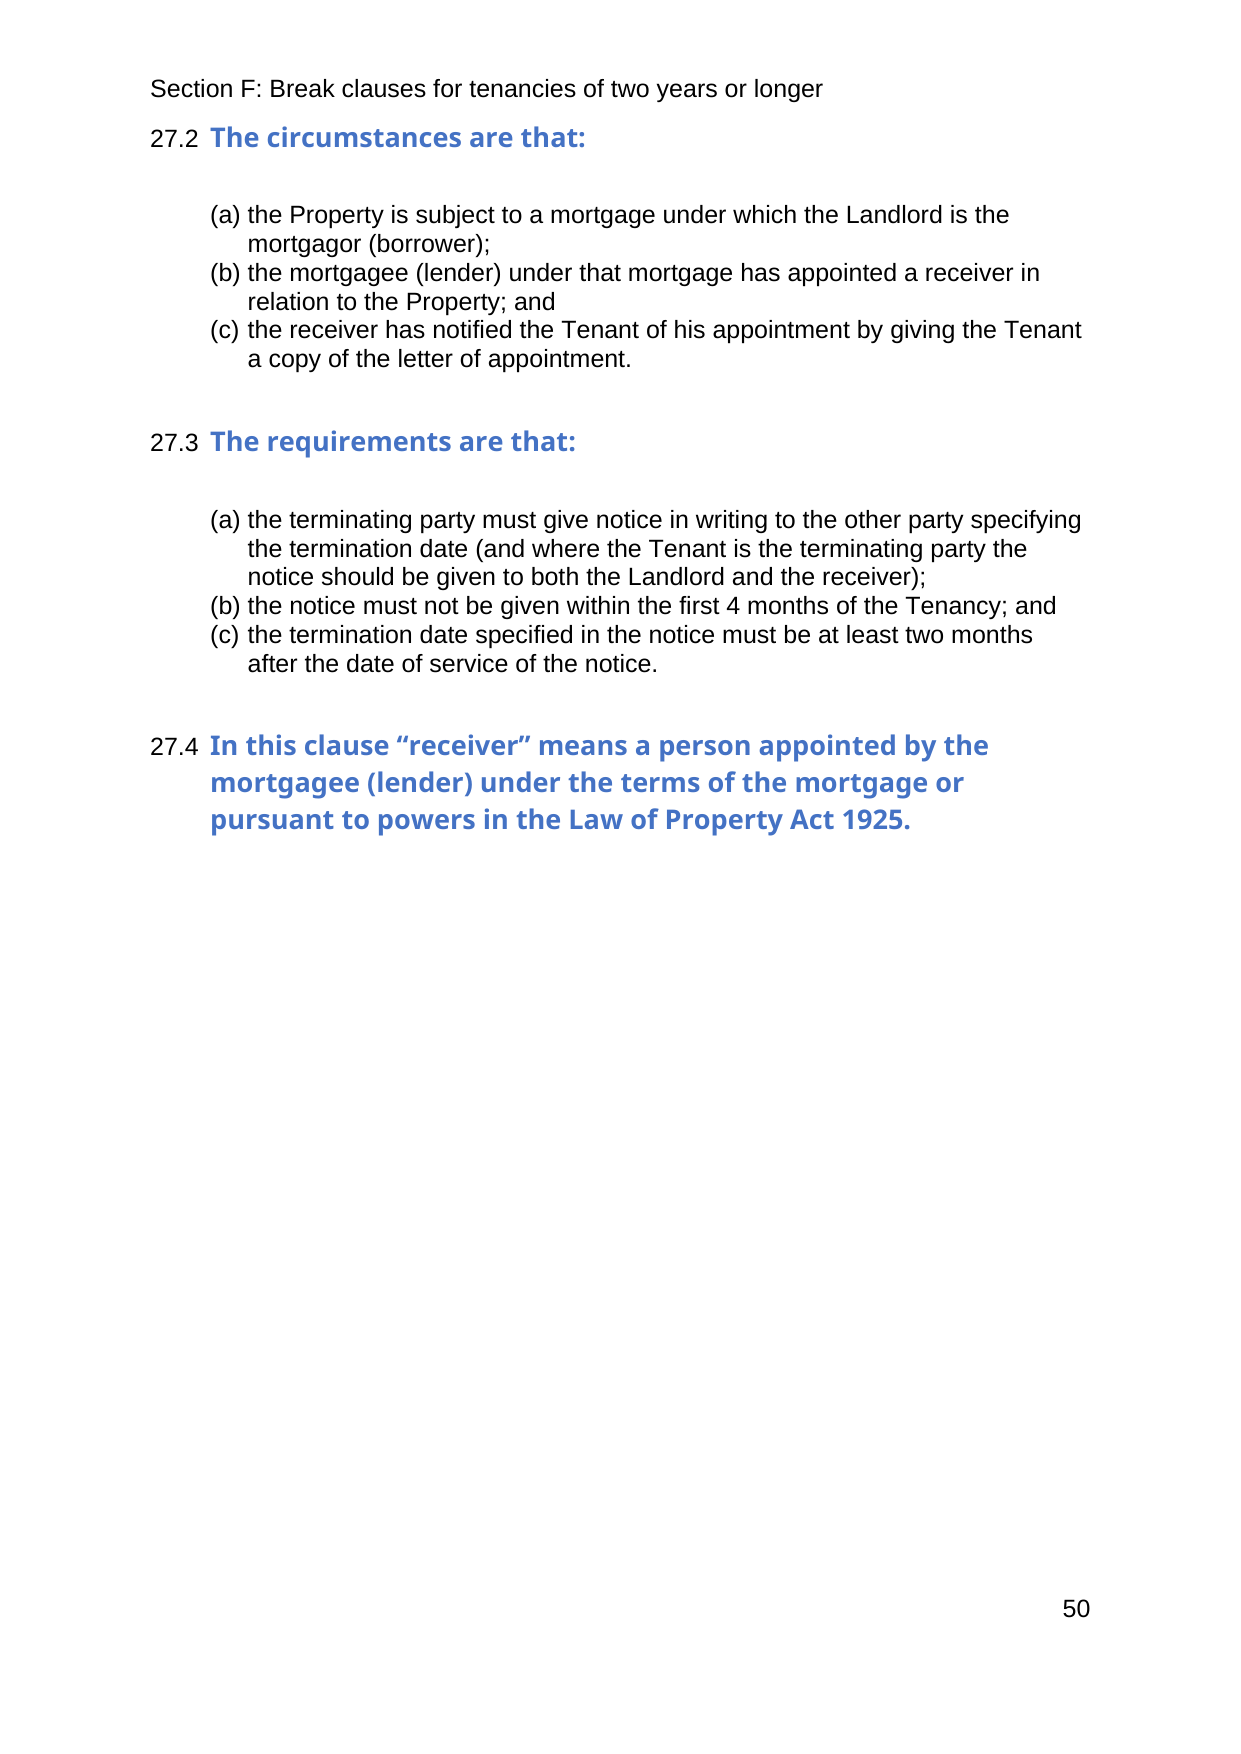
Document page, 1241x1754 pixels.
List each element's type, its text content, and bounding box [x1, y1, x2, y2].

subtitle In this clause “receiver” means a person appointed by the mortgagee (lender) under the terms of the mortgage or pursuant to powers in the Law of Property Act 1925. [150, 727, 1090, 837]
subtitle The circumstances are that: [150, 118, 1090, 155]
subtitle The requirements are that: [150, 422, 1090, 459]
list the mortgagee (lender) under that mortgage has appointed a receiver in relation to the Property; and [210, 258, 1090, 315]
list the termination date specified in the notice must be at least two months after the date of service of the notice. [210, 620, 1090, 677]
list the terminating party must give notice in writing to the other party specifying the termination date (and where the Tenant is the terminating party the notice should be given to both the Landlord and the receiver); [210, 505, 1090, 591]
list the notice must not be given within the first 4 months of the Tenancy; and [210, 591, 1090, 620]
list the Property is subject to a mortgage under which the Landlord is the mortgagor (borrower); [210, 200, 1090, 258]
list the receiver has notified the Tenant of his appointment by giving the Tenant a copy of the letter of appointment. [210, 315, 1090, 373]
